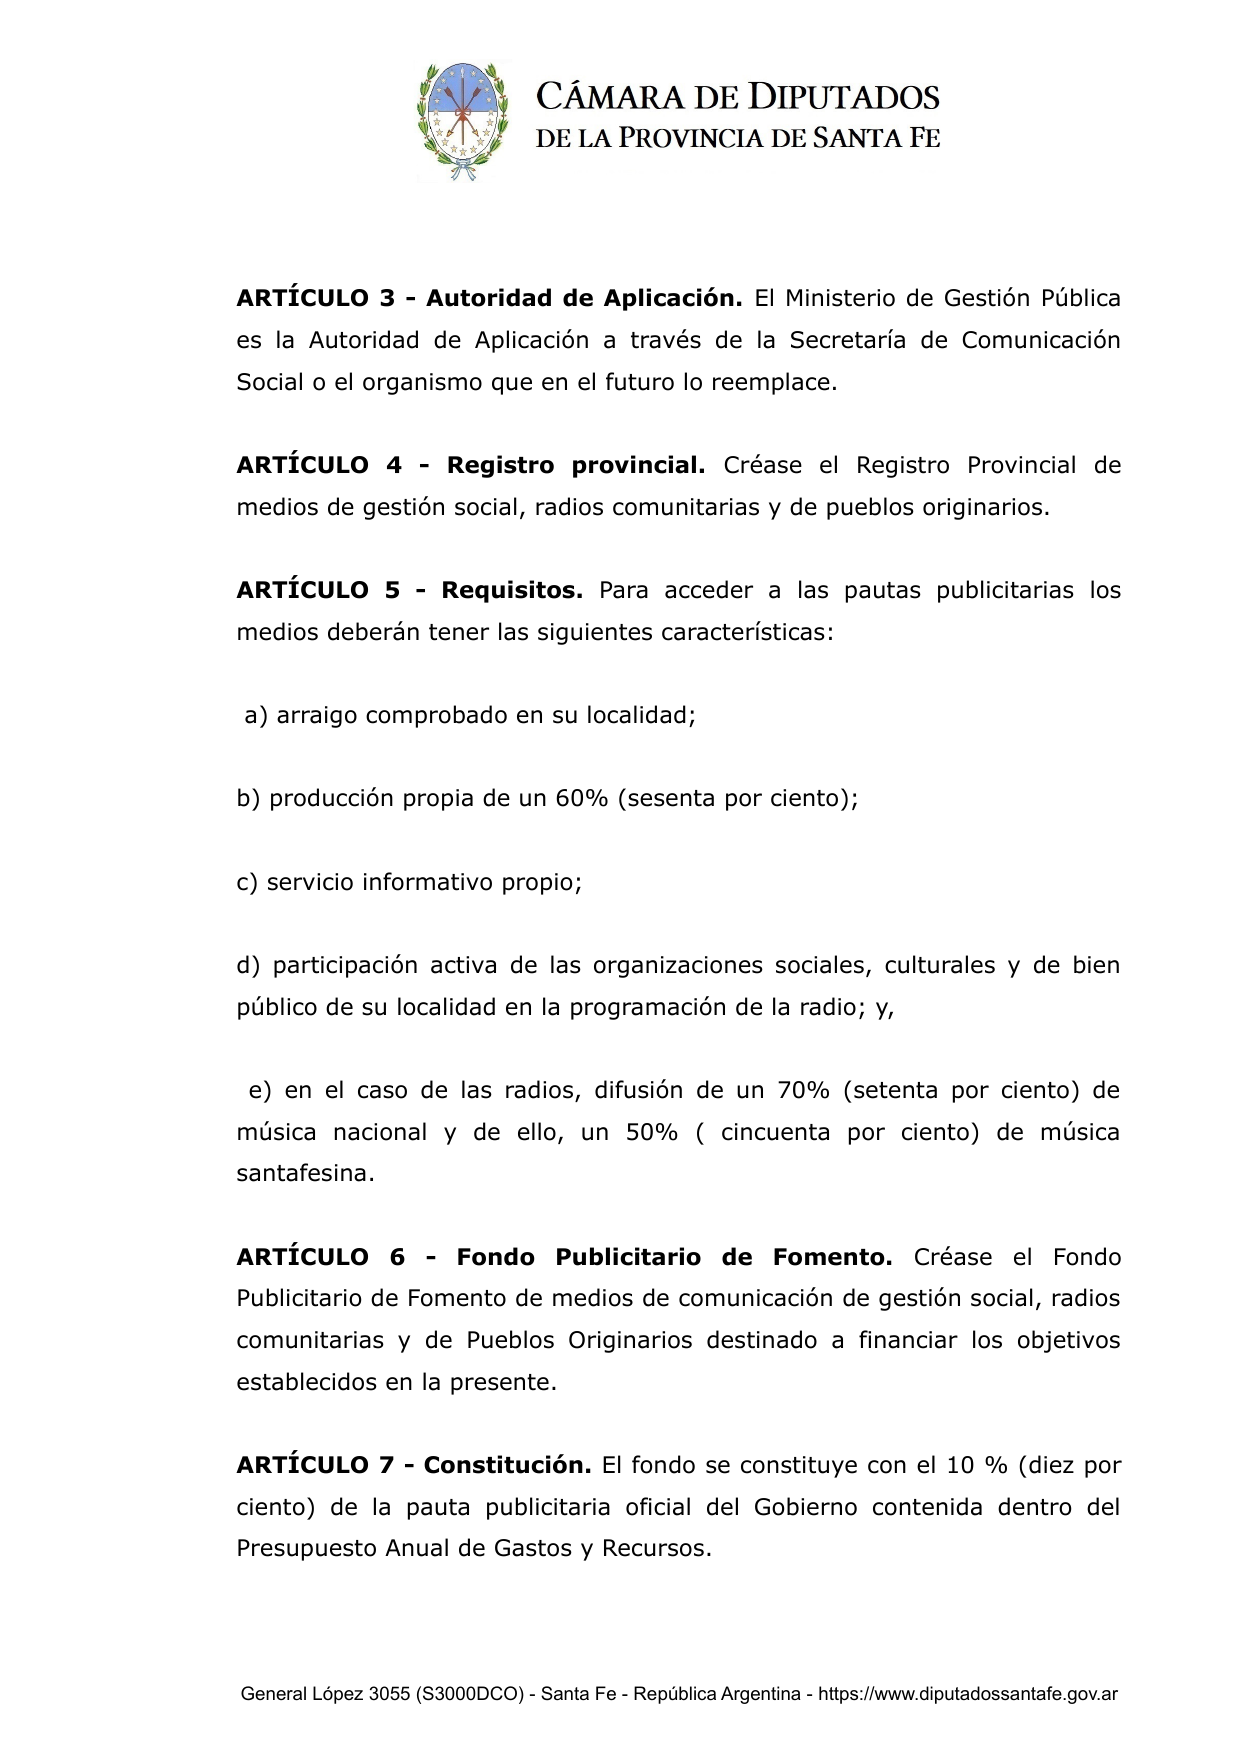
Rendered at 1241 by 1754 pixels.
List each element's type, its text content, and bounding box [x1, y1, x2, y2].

text b) producción propia de un 60% (sesenta por ciento); [236, 784, 1122, 812]
text ARTÍCULO 6 - Fondo Publicitario de Fomento. Créase el Fondo Publicitario de Fomento de medios de comunicación de gestión social, radios comunitarias y de Pueblos Originarios destinado a financiar los objetivos establecidos en la presente. [236, 1242, 1122, 1395]
picture [413, 59, 945, 183]
text c) servicio informativo propio; [236, 867, 1122, 895]
text ARTÍCULO 5 - Requisitos. Para acceder a las pautas publicitarias los medios deberán tener las siguientes características: [236, 576, 1122, 645]
text e) en el caso de las radios, difusión de un 70% (setenta por ciento) de música nacional y de ello, un 50% ( cincuenta por ciento) de música santafesina. [236, 1076, 1122, 1187]
text ARTÍCULO 4 - Registro provincial. Créase el Registro Provincial de medios de gestión social, radios comunitarias y de pueblos originarios. [236, 451, 1122, 520]
text ARTÍCULO 3 - Autoridad de Aplicación. El Ministerio de Gestión Pública es la Autoridad de Aplicación a través de la Secretaría de Comunicación Social o el organismo que en el futuro lo reemplace. [236, 284, 1122, 395]
text ARTÍCULO 7 - Constitución. El fondo se constituye con el 10 % (diez por ciento) de la pauta publicitaria oficial del Gobierno contenida dentro del Presupuesto Anual de Gastos y Recursos. [236, 1451, 1122, 1562]
text d) participación activa de las organizaciones sociales, culturales y de bien público de su localidad en la programación de la radio; y, [236, 951, 1122, 1020]
text a) arraigo comprobado en su localidad; [236, 701, 1122, 728]
